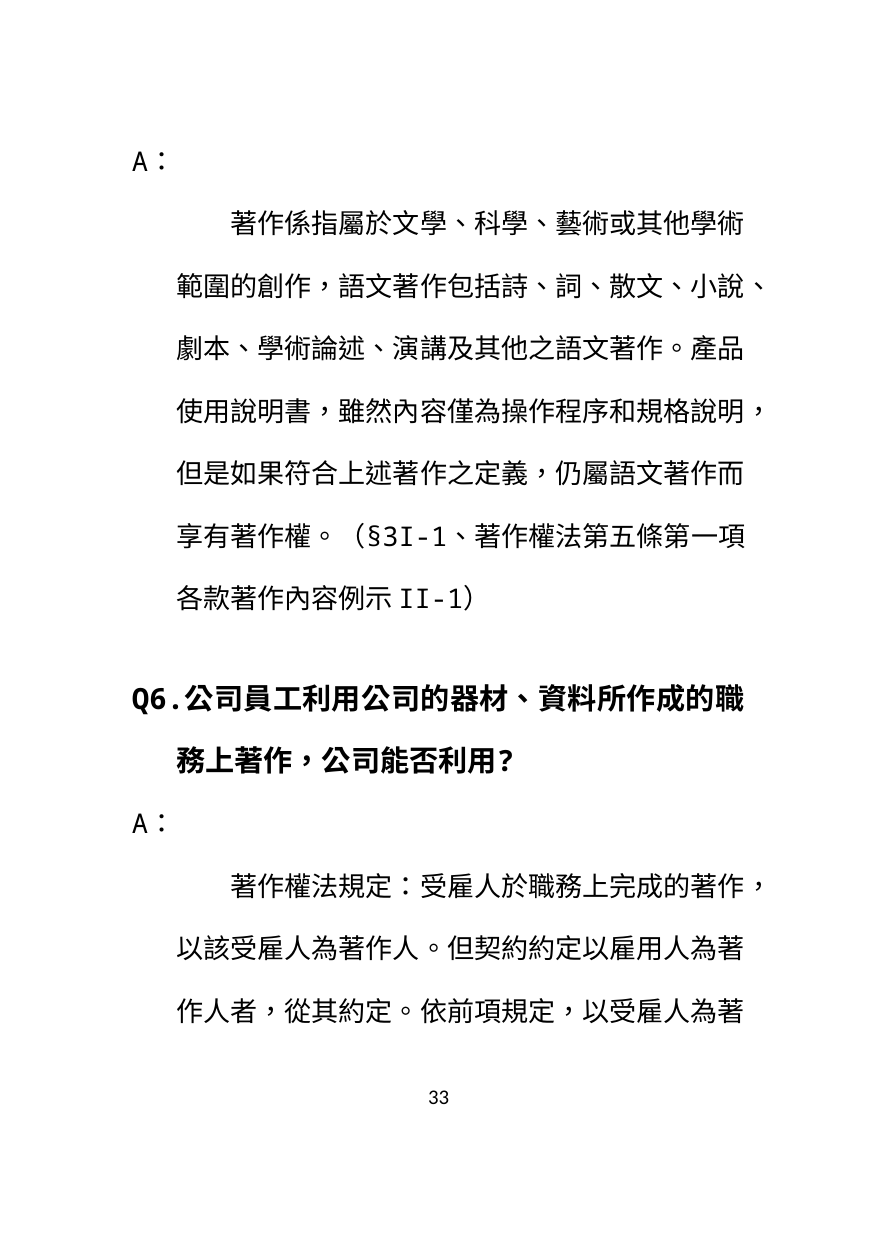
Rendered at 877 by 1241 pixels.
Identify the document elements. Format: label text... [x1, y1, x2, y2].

text 著作權法規定：受雇人於職務上完成的著作，以該受雇人為著作人。但契約約定以雇用人為著作人者，從其約定。依前項規定，以受雇人為著作人者，其著作財產權歸雇用人享有。但契約約定其著作財產權歸受雇人享有者，從其約定。前二項所稱受雇人，包括公務員。因此如公司員工利用公司的器材、資料於職務上所完成的著作，可以由公司與員工以契約來約定誰是著作人，著作財產權歸誰？如果講好著作財產權由員工享有，則公司要利用該著作時，必須取得員工的授權。如果公司與員工未約定著作財產權由員工享有，則依著作權法上述規定，以公司員工為著作人，著作財產權則歸公司享有，公司自得行使其著作財產權，而利用該員工職務上完成的著作。（§11） [176, 842, 745, 1030]
text A： [132, 117, 745, 180]
text 著作係指屬於文學、科學、藝術或其他學術範圍的創作，語文著作包括詩、詞、散文、小說、劇本、學術論述、演講及其他之語文著作。產品使用說明書，雖然內容僅為操作程序和規格說明，但是如果符合上述著作之定義，仍屬語文著作而享有著作權。（§3I-1、著作權法第五條第一項各款著作內容例示II-1） [176, 180, 745, 617]
text A： [132, 780, 745, 842]
text Q6.公司員工利用公司的器材、資料所作成的職務上著作，公司能否利用? [132, 655, 745, 780]
